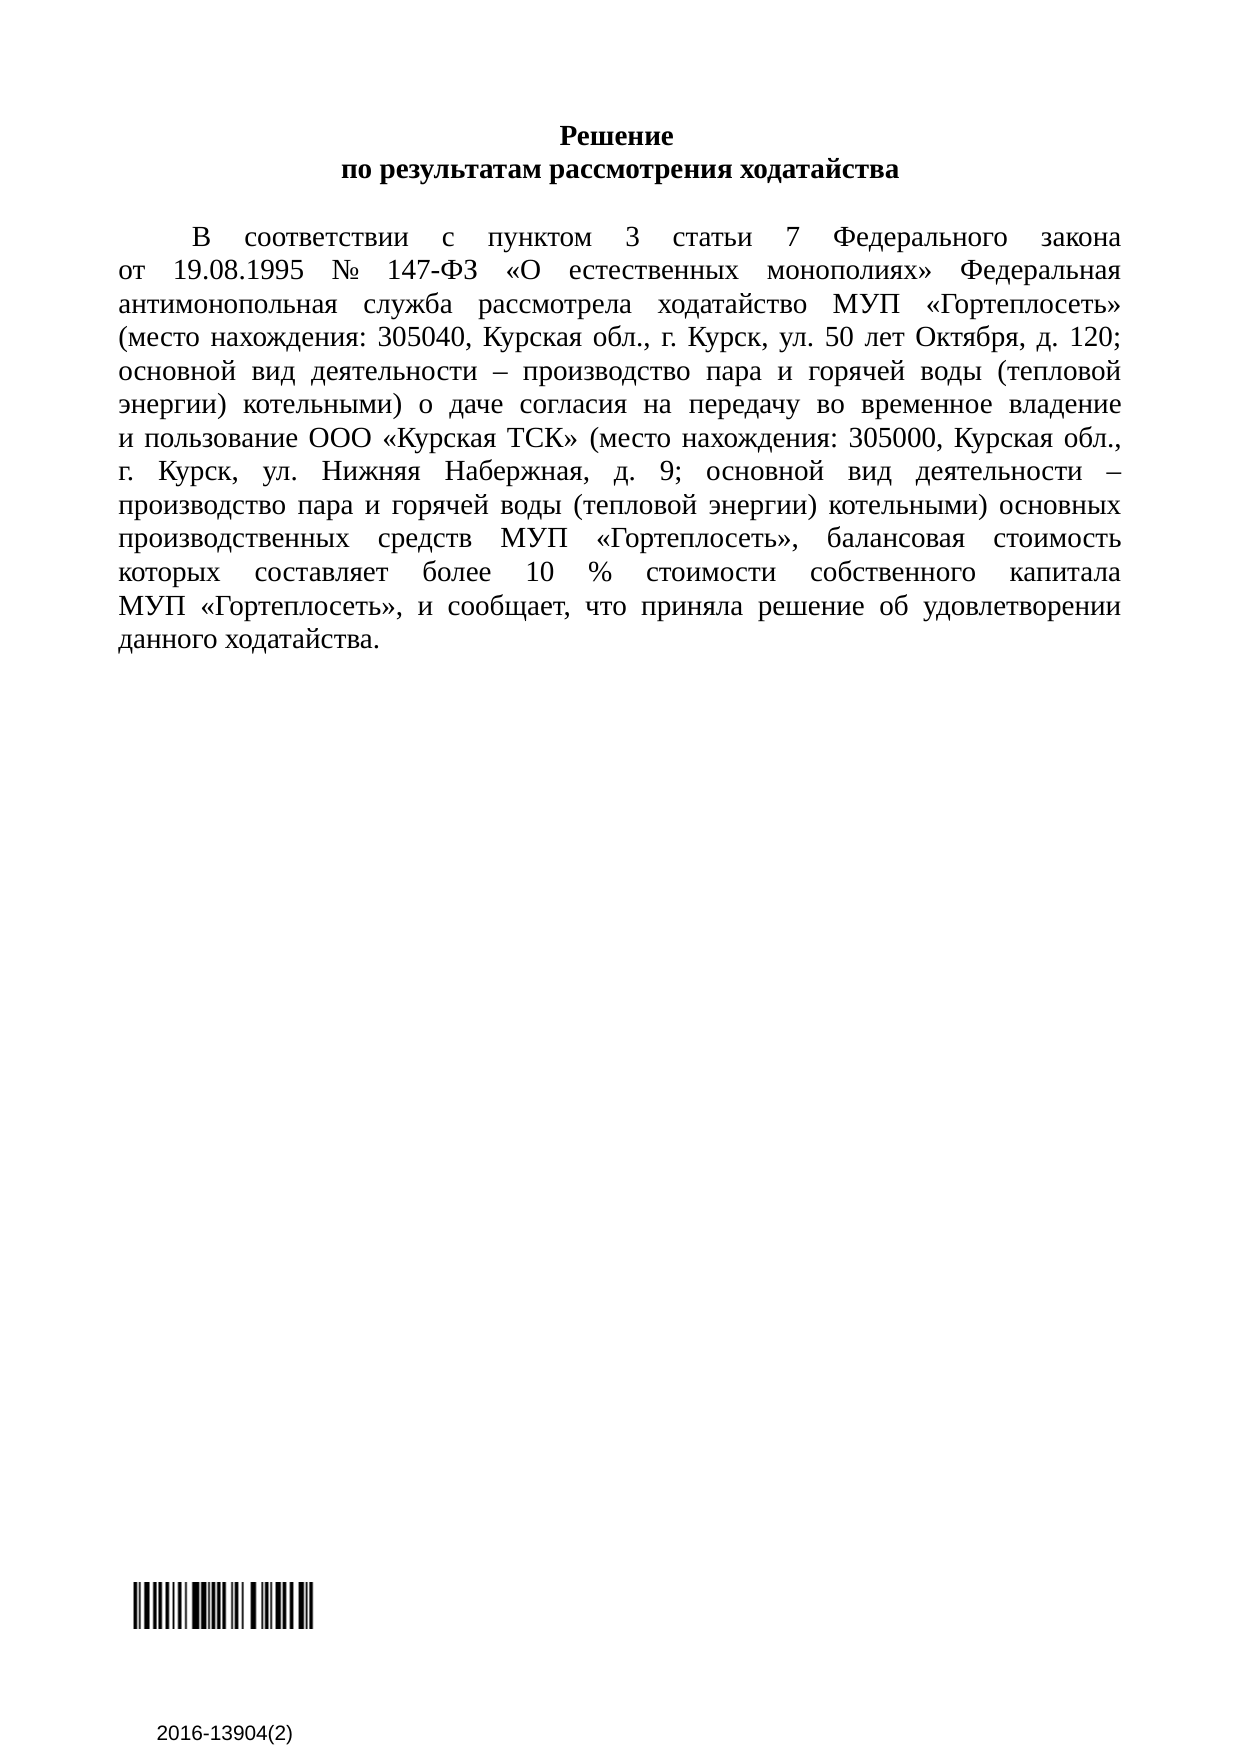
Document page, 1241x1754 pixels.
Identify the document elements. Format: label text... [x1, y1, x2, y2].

text по результатам рассмотрения ходатайства [118, 152, 1122, 185]
text Решение [118, 118, 1122, 152]
picture [118, 1582, 331, 1629]
text В соответствии с пунктом 3 статьи 7 Федерального закона от 19.08.1995 № 147-ФЗ «О естественных монополиях» Федеральная антимонопольная служба рассмотрела ходатайство МУП «Гортеплосеть» (место нахождения: 305040, Курская обл., г. Курск, ул. 50 лет Октября, д. 120; основной вид деятельности – производство пара и горячей воды (тепловой энергии) котельными) о даче согласия на передачу во временное владение и пользование ООО «Курская ТСК» (место нахождения: 305000, Курская обл., г. Курск, ул. Нижняя Набержная, д. 9; основной вид деятельности – производство пара и горячей воды (тепловой энергии) котельными) основных производственных средств МУП «Гортеплосеть», балансовая стоимость которых составляет более 10 % стоимости собственного капитала МУП «Гортеплосеть», и сообщает, что приняла решение об удовлетворении данного ходатайства. [118, 219, 1122, 655]
